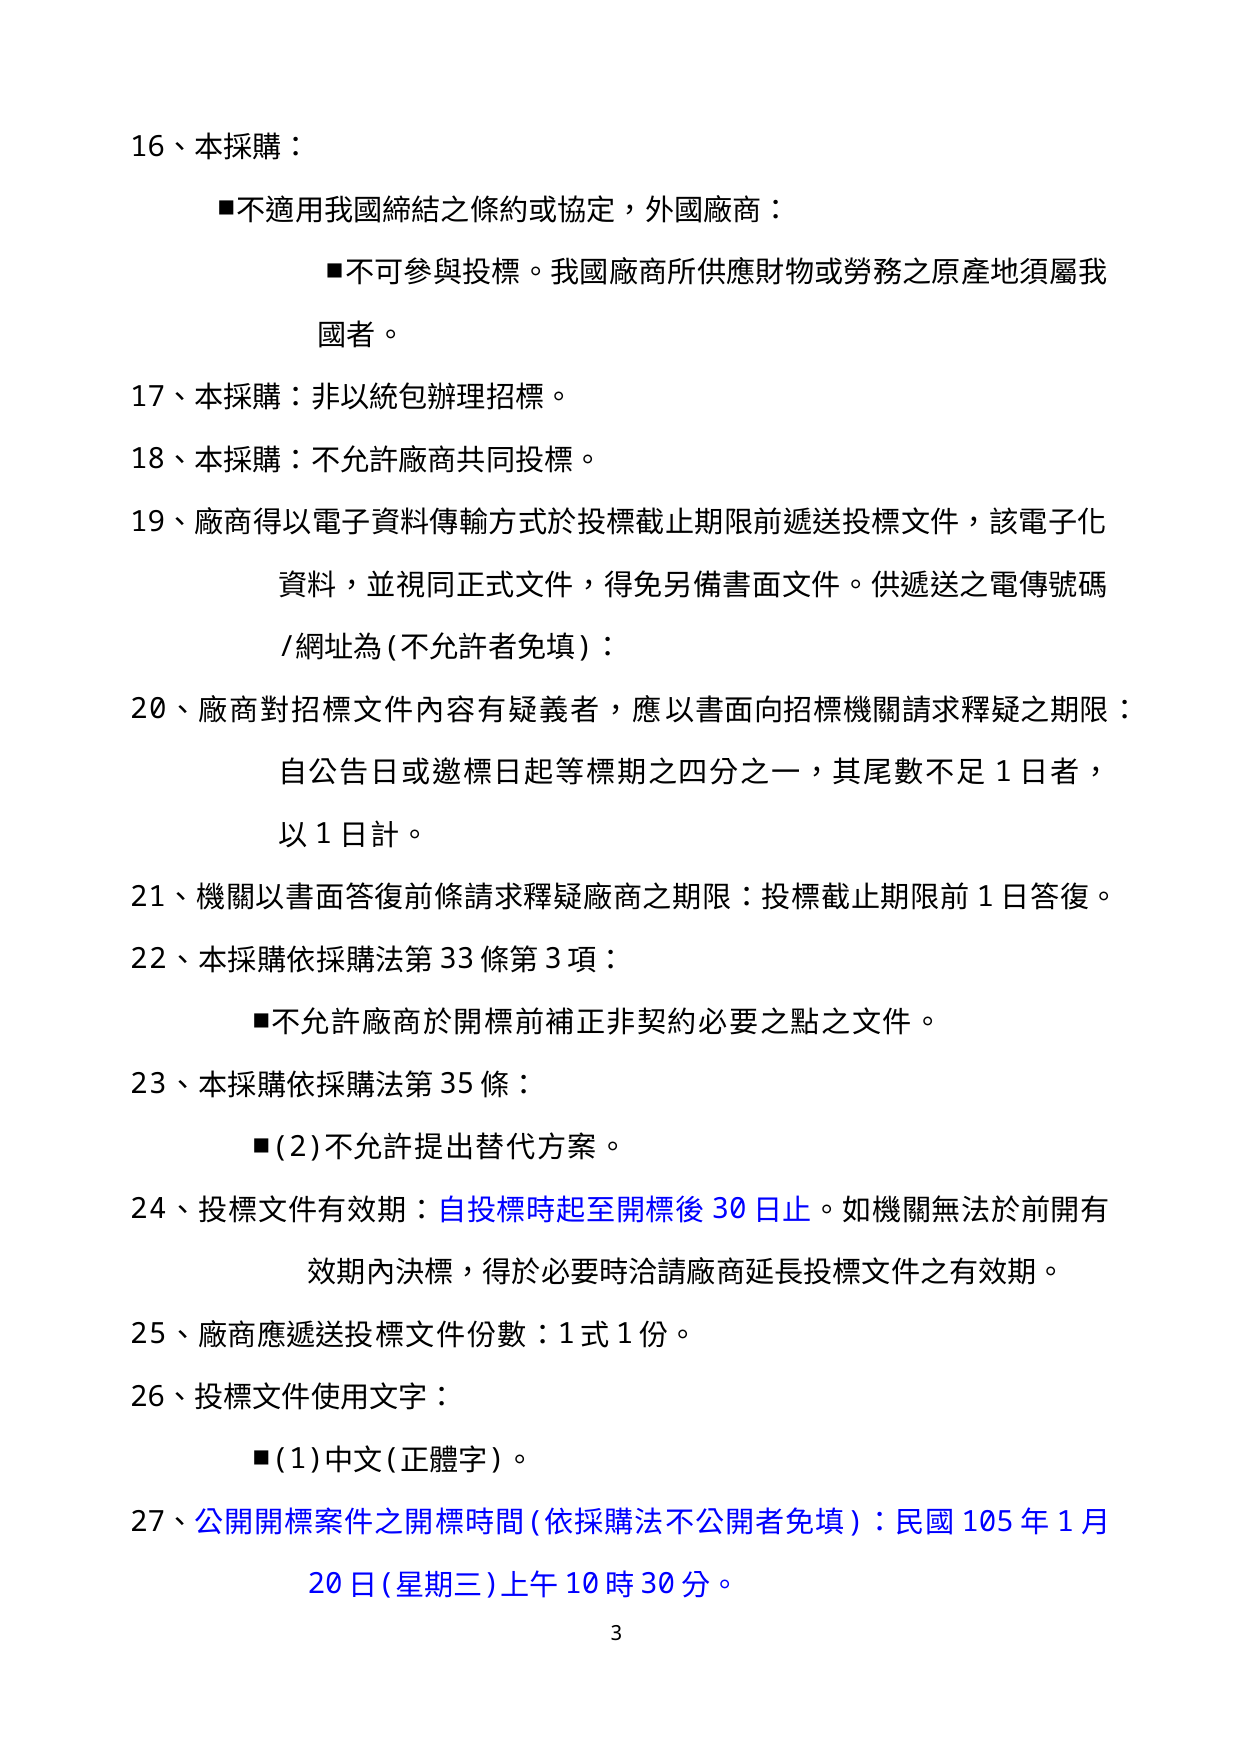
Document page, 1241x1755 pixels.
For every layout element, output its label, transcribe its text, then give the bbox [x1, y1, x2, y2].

list 公開開標案件之開標時間(依採購法不公開者免填)：民國105年1月20日(星期三)上午10時30分。 [130, 1478, 1110, 1603]
list 本採購依採購法第33條第3項： [130, 916, 1110, 978]
text ■不可參與投標。我國廠商所供應財物或勞務之原產地須屬我國者。 [130, 228, 1110, 353]
text ■不適用我國締結之條約或協定，外國廠商： [217, 166, 1110, 228]
list 投標文件有效期：自投標時起至開標後30日止。如機關無法於前開有效期內決標，得於必要時洽請廠商延長投標文件之有效期。 [130, 1166, 1110, 1291]
list 廠商對招標文件內容有疑義者，應以書面向招標機關請求釋疑之期限：自公告日或邀標日起等標期之四分之一，其尾數不足1日者，以1日計。 [130, 666, 1110, 853]
list 本採購： [130, 103, 1110, 166]
text ■不允許廠商於開標前補正非契約必要之點之文件。 [130, 978, 1110, 1041]
list 本採購依採購法第35條： [130, 1041, 1110, 1103]
list 本採購：非以統包辦理招標。 [130, 353, 1110, 416]
text ■(2)不允許提出替代方案。 [130, 1103, 1110, 1166]
list 廠商應遞送投標文件份數：1式1份。 [130, 1291, 1110, 1353]
list 廠商得以電子資料傳輸方式於投標截止期限前遞送投標文件，該電子化資料，並視同正式文件，得免另備書面文件。供遞送之電傳號碼/網址為(不允許者免填)： [130, 478, 1110, 666]
list 機關以書面答復前條請求釋疑廠商之期限：投標截止期限前1日答復。 [130, 853, 1110, 916]
list 投標文件使用文字： [130, 1353, 1110, 1416]
text ■(1)中文(正體字)。 [130, 1416, 1110, 1478]
list 本採購：不允許廠商共同投標。 [130, 416, 1110, 478]
